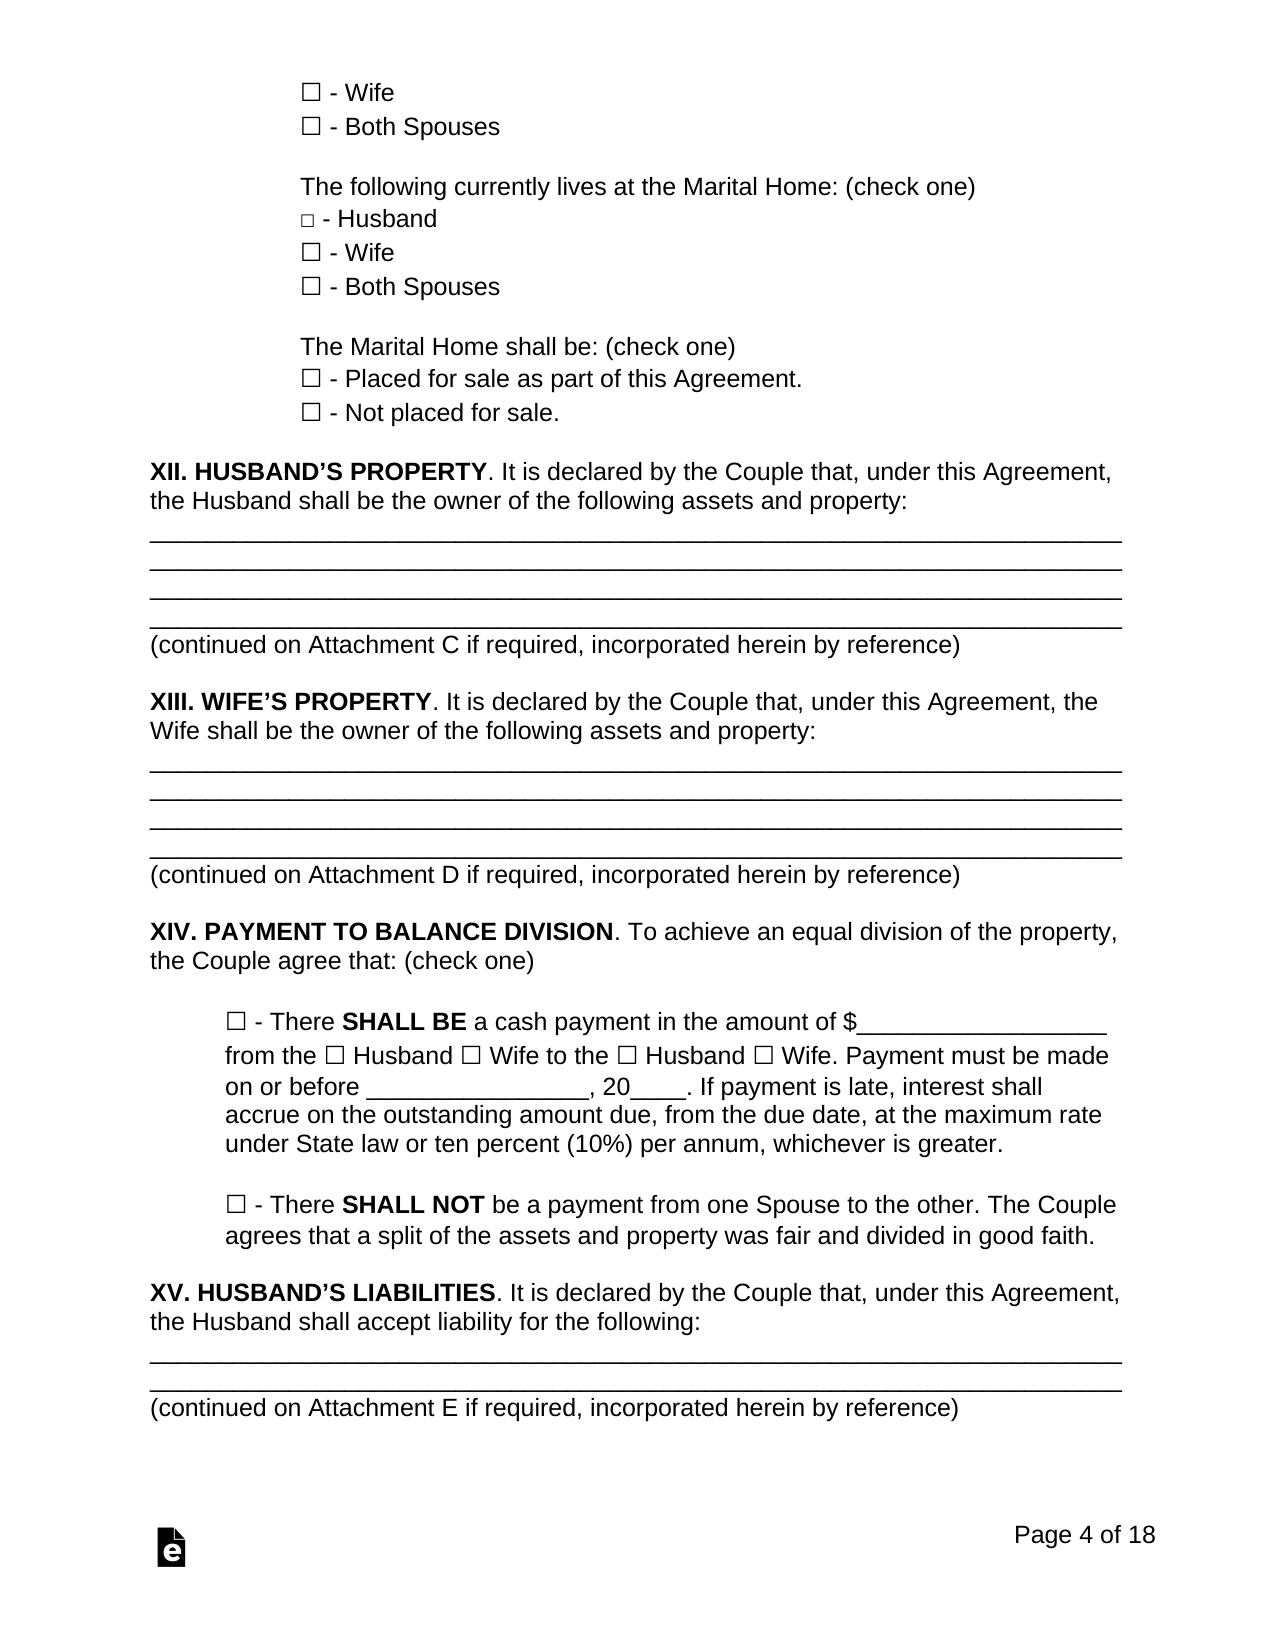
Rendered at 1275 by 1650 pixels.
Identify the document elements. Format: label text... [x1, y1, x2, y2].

text (continued on Attachment C if required, incorporated herein by reference) [150, 630, 1125, 658]
text ______________________________________________________________________ [150, 543, 1125, 572]
text ☐ - Both Spouses [300, 269, 1125, 303]
text (continued on Attachment D if required, incorporated herein by reference) [150, 860, 1125, 888]
text XIV. PAYMENT TO BALANCE DIVISION. To achieve an equal division of the property, the Couple agree that: (check one) [150, 917, 1125, 975]
text ______________________________________________________________________ [150, 572, 1125, 601]
text (continued on Attachment E if required, incorporated herein by reference) [150, 1393, 1125, 1422]
text ______________________________________________________________________ [150, 601, 1125, 630]
text ☐ - Wife [300, 75, 1125, 109]
text XV. HUSBAND’S LIABILITIES. It is declared by the Couple that, under this Agreement, the Husband shall accept liability for the following: [150, 1278, 1125, 1336]
text The following currently lives at the Marital Home: (check one) [300, 172, 1125, 201]
text ______________________________________________________________________ [150, 831, 1125, 860]
text ______________________________________________________________________ [150, 802, 1125, 831]
text ☐ - Wife [300, 235, 1125, 269]
text ☐ - Husband [300, 201, 1125, 235]
text ______________________________________________________________________ [150, 1336, 1125, 1364]
text ☐ - There SHALL BE a cash payment in the amount of $__________________ from the ☐ Husband ☐ Wife to the ☐ Husband ☐ Wife. Payment must be made on or before ________________, 20____. If payment is late, interest shall accrue on the outstanding amount due, from the due date, at the maximum rate under State law or ten percent (10%) per annum, whichever is greater. [225, 1003, 1125, 1158]
text XII. HUSBAND’S PROPERTY. It is declared by the Couple that, under this Agreement, the Husband shall be the owner of the following assets and property: ______________________________________________________________________ [150, 457, 1125, 543]
text ☐ - Both Spouses [300, 109, 1125, 143]
text The Marital Home shall be: (check one) [300, 332, 1125, 360]
text ☐ - Placed for sale as part of this Agreement. [300, 360, 1125, 394]
text ☐ - Not placed for sale. [300, 394, 1125, 428]
text XIII. WIFE’S PROPERTY. It is declared by the Couple that, under this Agreement, the Wife shall be the owner of the following assets and property: ______________________________________________________________________ [150, 687, 1125, 773]
text ______________________________________________________________________ [150, 1364, 1125, 1393]
text ______________________________________________________________________ [150, 773, 1125, 802]
text ☐ - There SHALL NOT be a payment from one Spouse to the other. The Couple agrees that a split of the assets and property was fair and divided in good faith. [225, 1187, 1125, 1249]
